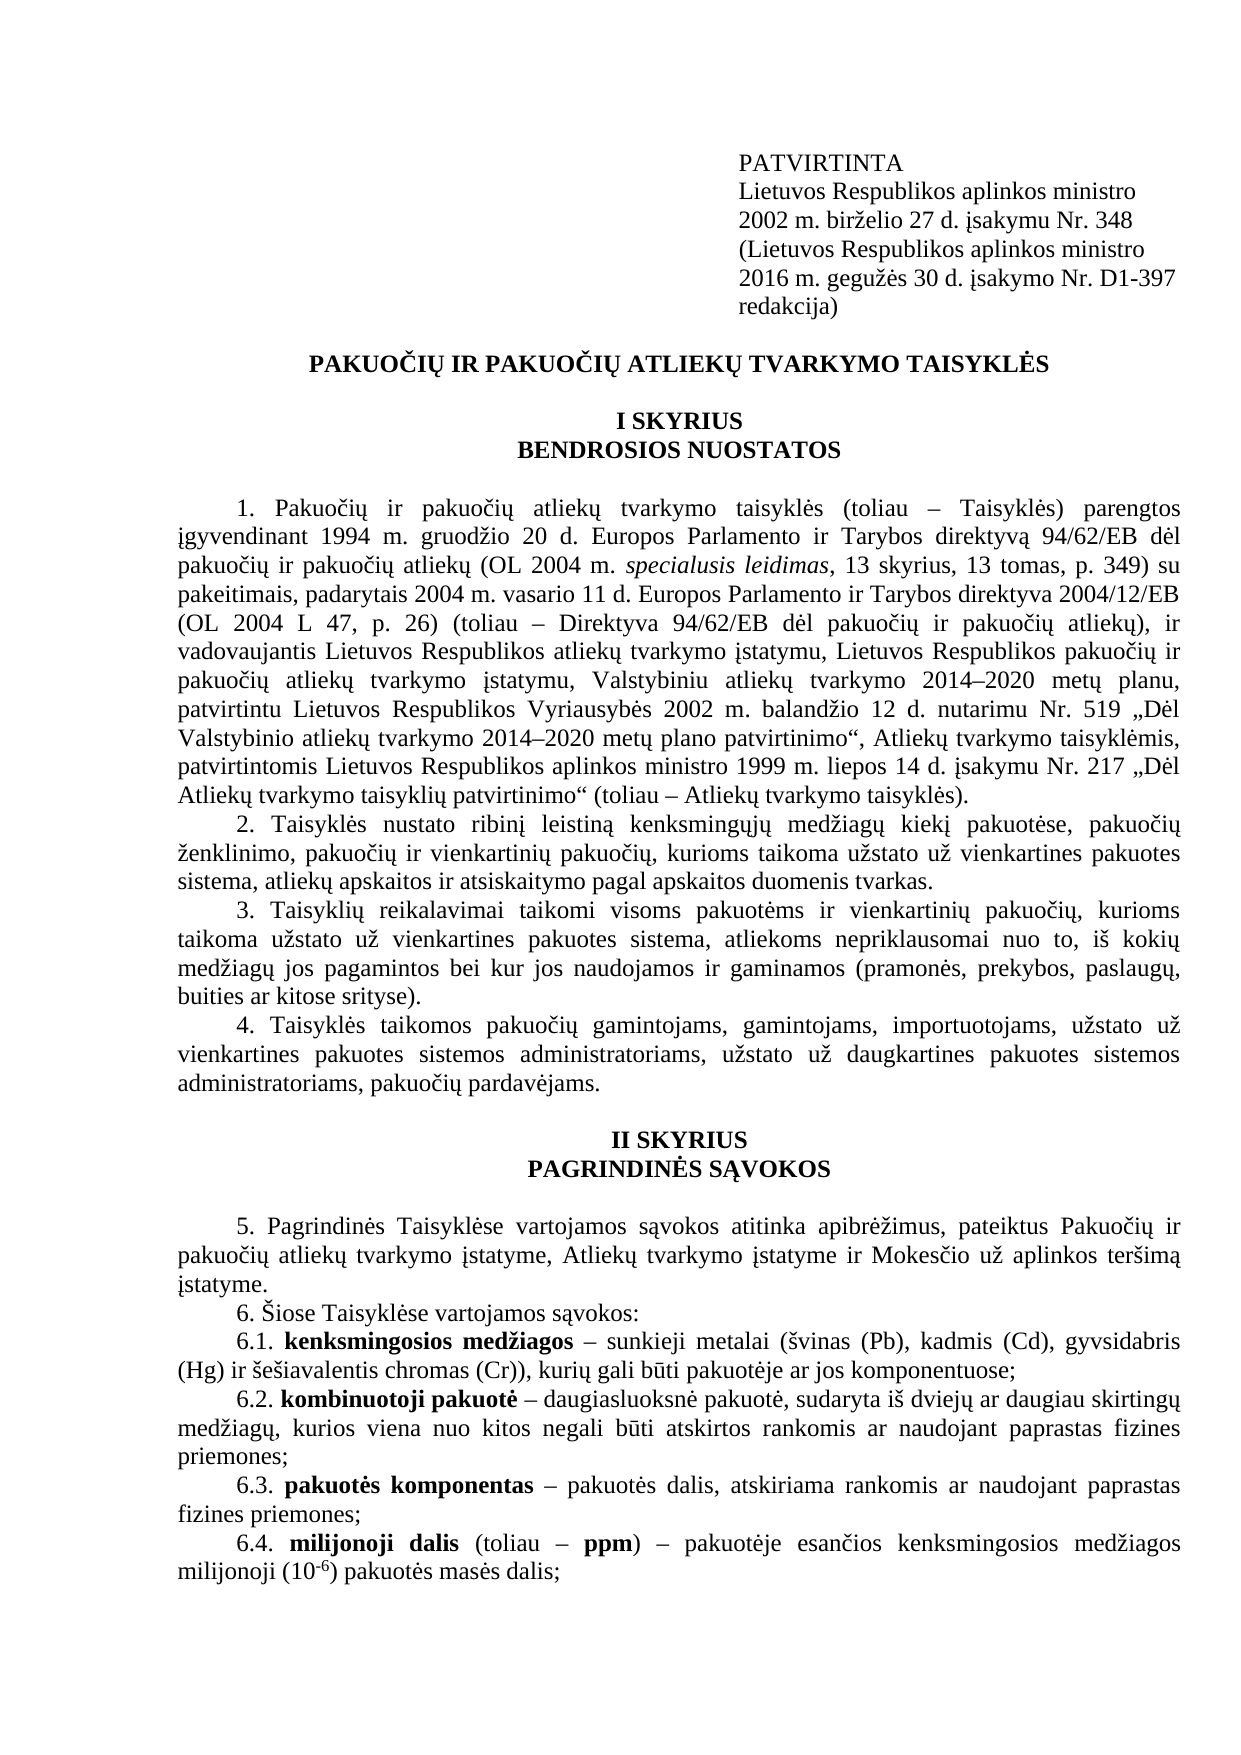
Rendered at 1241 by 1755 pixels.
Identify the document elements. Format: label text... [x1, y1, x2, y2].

text redakcija) [738, 291, 1181, 320]
text 6.1. kenksmingosios medžiagos – sunkieji metalai (švinas (Pb), kadmis (Cd), gyvsidabris (Hg) ir šešiavalentis chromas (Cr)), kurių gali būti pakuotėje ar jos komponentuose; [177, 1326, 1181, 1384]
text 6.2. kombinuotoji pakuotė – daugiasluoksnė pakuotė, sudaryta iš dviejų ar daugiau skirtingų medžiagų, kurios viena nuo kitos negali būti atskirtos rankomis ar naudojant paprastas fizines priemones; [177, 1384, 1181, 1470]
text II SKYRIUS [177, 1125, 1181, 1154]
text 6.3. pakuotės komponentas – pakuotės dalis, atskiriama rankomis ar naudojant paprastas fizines priemones; [177, 1470, 1181, 1528]
text PAKUOČIŲ IR PAKUOČIŲ ATLIEKŲ TVARKYMO TAISYKLĖS [177, 349, 1181, 378]
text 5. Pagrindinės Taisyklėse vartojamos sąvokos atitinka apibrėžimus, pateiktus Pakuočių ir pakuočių atliekų tvarkymo įstatyme, Atliekų tvarkymo įstatyme ir Mokesčio už aplinkos teršimą įstatyme. [177, 1211, 1181, 1298]
text 2. Taisyklės nustato ribinį leistiną kenksmingųjų medžiagų kiekį pakuotėse, pakuočių ženklinimo, pakuočių ir vienkartinių pakuočių, kurioms taikoma užstato už vienkartines pakuotes sistema, atliekų apskaitos ir atsiskaitymo pagal apskaitos duomenis tvarkas. [177, 809, 1181, 895]
text Lietuvos Respublikos aplinkos ministro [738, 176, 1181, 205]
text BENDROSIOS NUOSTATOS [177, 435, 1181, 464]
text 4. Taisyklės taikomos pakuočių gamintojams, gamintojams, importuotojams, užstato už vienkartines pakuotes sistemos administratoriams, užstato už daugkartines pakuotes sistemos administratoriams, pakuočių pardavėjams. [177, 1010, 1181, 1096]
text 2002 m. birželio 27 d. įsakymu Nr. 348 [738, 205, 1181, 234]
text 6. Šiose Taisyklėse vartojamos sąvokos: [177, 1298, 1181, 1326]
text I SKYRIUS [177, 406, 1181, 435]
text 2016 m. gegužės 30 d. įsakymo Nr. D1-397 [738, 263, 1181, 291]
text 6.4. milijonoji dalis (toliau – ppm) – pakuotėje esančios kenksmingosios medžiagos milijonoji (10-6) pakuotės masės dalis; [177, 1528, 1181, 1585]
text PAGRINDINĖS SĄVOKOS [177, 1154, 1181, 1183]
text 3. Taisyklių reikalavimai taikomi visoms pakuotėms ir vienkartinių pakuočių, kurioms taikoma užstato už vienkartines pakuotes sistema, atliekoms nepriklausomai nuo to, iš kokių medžiagų jos pagamintos bei kur jos naudojamos ir gaminamos (pramonės, prekybos, paslaugų, buities ar kitose srityse). [177, 895, 1181, 1010]
text 1. Pakuočių ir pakuočių atliekų tvarkymo taisyklės (toliau – Taisyklės) parengtos įgyvendinant 1994 m. gruodžio 20 d. Europos Parlamento ir Tarybos direktyvą 94/62/EB dėl pakuočių ir pakuočių atliekų (OL 2004 m. specialusis leidimas, 13 skyrius, 13 tomas, p. 349) su pakeitimais, padarytais 2004 m. vasario 11 d. Europos Parlamento ir Tarybos direktyva 2004/12/EB (OL 2004 L 47, p. 26) (toliau – Direktyva 94/62/EB dėl pakuočių ir pakuočių atliekų), ir vadovaujantis Lietuvos Respublikos atliekų tvarkymo įstatymu, Lietuvos Respublikos pakuočių ir pakuočių atliekų tvarkymo įstatymu, Valstybiniu atliekų tvarkymo 2014–2020 metų planu, patvirtintu Lietuvos Respublikos Vyriausybės 2002 m. balandžio 12 d. nutarimu Nr. 519 „Dėl Valstybinio atliekų tvarkymo 2014–2020 metų plano patvirtinimo“, Atliekų tvarkymo taisyklėmis, patvirtintomis Lietuvos Respublikos aplinkos ministro 1999 m. liepos 14 d. įsakymu Nr. 217 „Dėl Atliekų tvarkymo taisyklių patvirtinimo“ (toliau – Atliekų tvarkymo taisyklės). [177, 493, 1181, 809]
text (Lietuvos Respublikos aplinkos ministro [738, 234, 1181, 263]
text PATVIRTINTA [738, 148, 1181, 176]
